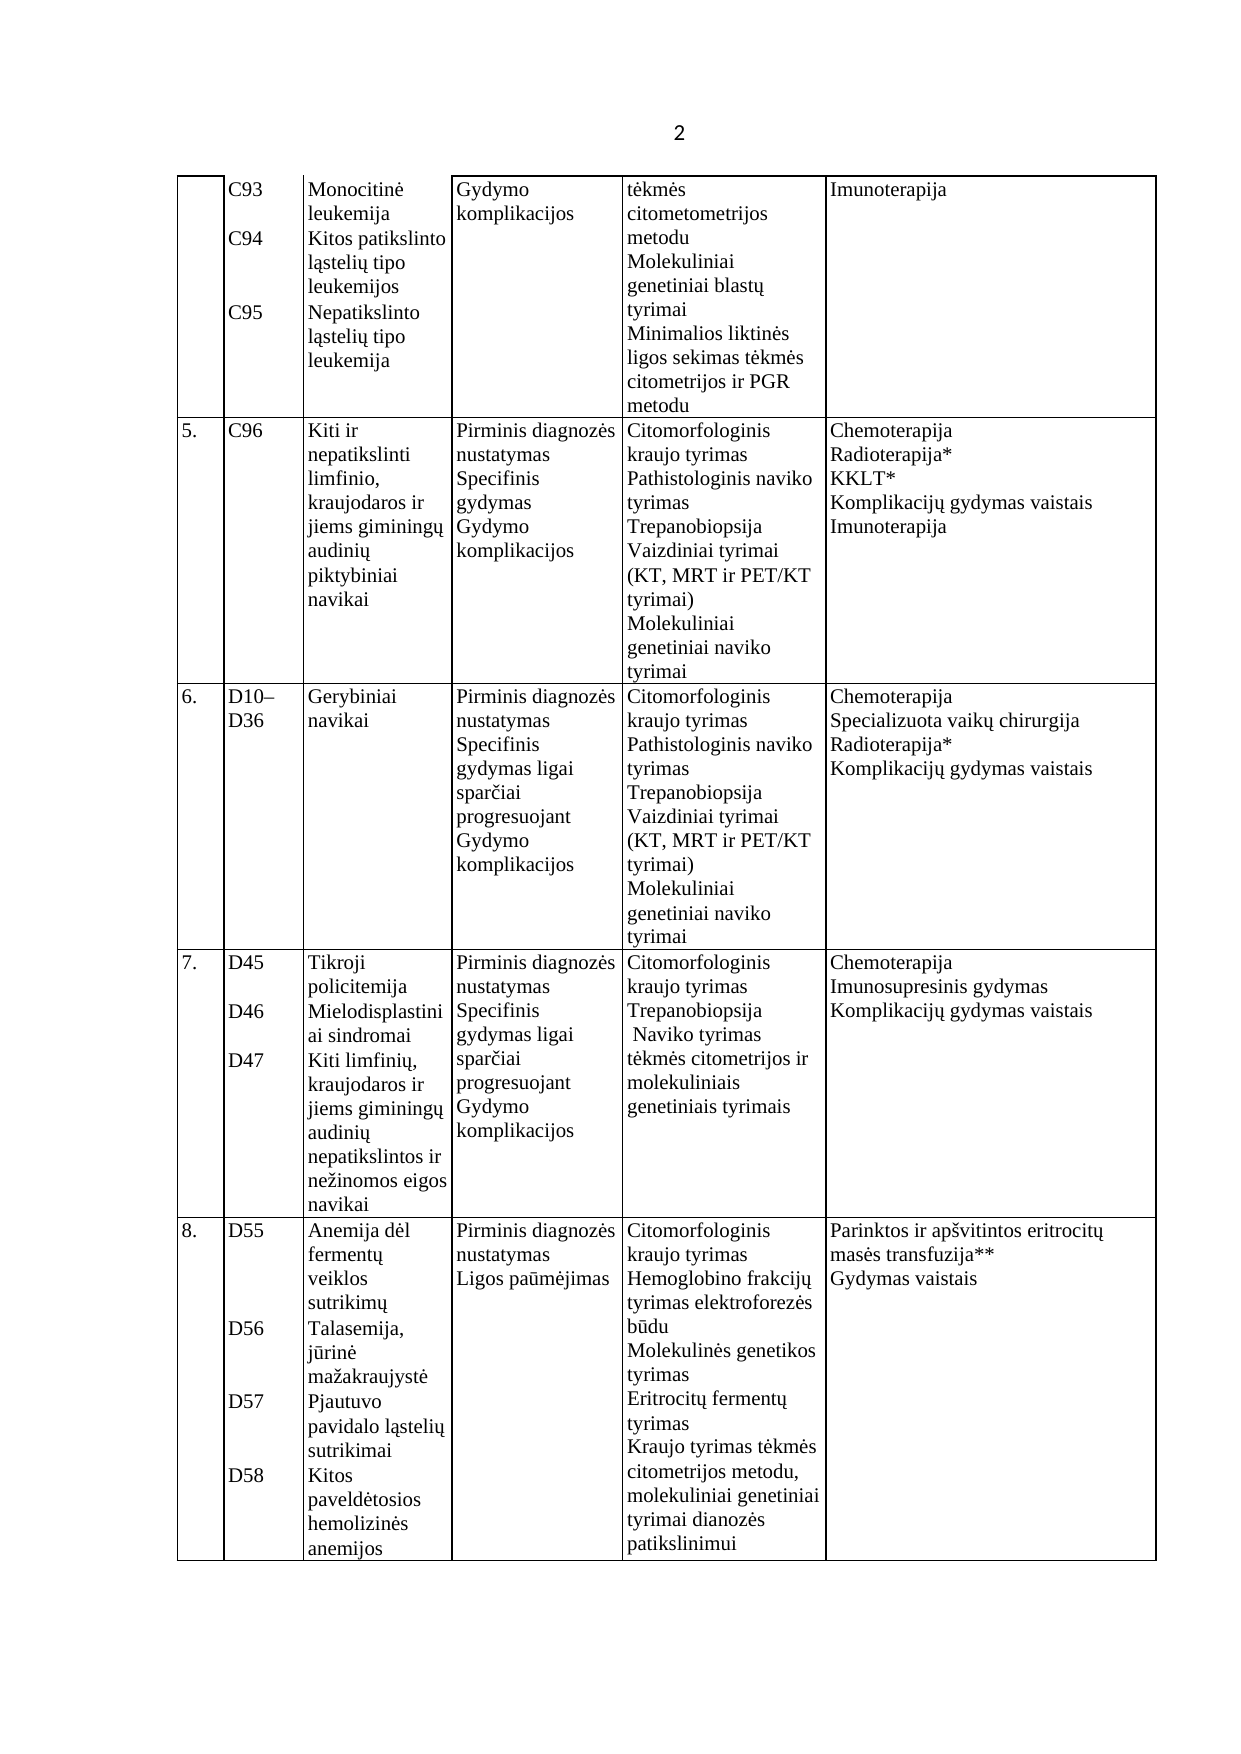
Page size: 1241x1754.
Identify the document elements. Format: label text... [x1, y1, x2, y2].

table_cell [178, 177, 223, 417]
table_cell Kiti limfinių, kraujodaros ir jiems giminingų audinių nepatikslintos ir nežinomos eigos navikai [304, 1047, 451, 1216]
table_cell C94 [225, 225, 303, 298]
table_cell Pirminis diagnozės nustatymas Specifinis gydymas ligai sparčiai progresuojant Gydymo komplikacijos [453, 950, 622, 1216]
table_cell Pirminis diagnozės nustatymas Specifinis gydymas ligai sparčiai progresuojant Gydymo komplikacijos [453, 684, 622, 948]
table_cell Monocitinė leukemija [304, 175, 451, 224]
table_cell Chemoterapija Radioterapija* KKLT* Komplikacijų gydymas vaistais Imunoterapija [827, 418, 1155, 683]
table_cell 5. [178, 418, 223, 683]
table_cell Citomorfologinis kraujo tyrimas Hemoglobino frakcijų tyrimas elektroforezės būdu Molekulinės genetikos tyrimas Eritrocitų fermentų tyrimas Kraujo tyrimas tėkmės citometrijos metodu, molekuliniai genetiniai tyrimai dianozės patikslinimui [623, 1218, 825, 1559]
table_cell 6. [178, 684, 223, 948]
table_cell Pjautuvo pavidalo ląstelių sutrikimai [304, 1388, 451, 1462]
table_cell Mielodisplastiniai sindromai [304, 998, 451, 1047]
table_cell Pirminis diagnozės nustatymas Ligos paūmėjimas [453, 1218, 622, 1559]
table_cell Kitos paveldėtosios hemolizinės anemijos [304, 1462, 451, 1559]
table_cell D56 [225, 1314, 303, 1388]
table_cell C96 [225, 418, 303, 683]
table_cell D57 [225, 1388, 303, 1462]
table_cell Gerybiniai navikai [304, 684, 451, 948]
table_cell D45 [225, 950, 303, 998]
table_cell 8. [178, 1218, 223, 1559]
table_cell Kiti ir nepatikslinti limfinio, kraujodaros ir jiems giminingų audinių piktybiniai navikai [304, 418, 451, 683]
table_cell C95 [225, 298, 303, 417]
table_cell Nepatikslinto ląstelių tipo leukemija [304, 298, 451, 417]
table_cell D55 [225, 1218, 303, 1314]
table_cell Parinktos ir apšvitintos eritrocitų masės transfuzija** Gydymas vaistais [827, 1218, 1155, 1559]
table_cell 7. [178, 950, 223, 1216]
table_cell Kitos patikslinto ląstelių tipo leukemijos [304, 225, 451, 298]
table_cell D58 [225, 1462, 303, 1559]
table_cell Chemoterapija Imunosupresinis gydymas Komplikacijų gydymas vaistais [827, 950, 1155, 1216]
table_cell Citomorfologinis kraujo tyrimas Trepanobiopsija Naviko tyrimas tėkmės citometrijos ir molekuliniais genetiniais tyrimais [623, 950, 825, 1216]
table_cell Gydymo komplikacijos [453, 177, 622, 417]
table_cell Imunoterapija [827, 177, 1155, 417]
table_cell D46 [225, 998, 303, 1047]
table_cell Chemoterapija Specializuota vaikų chirurgija Radioterapija* Komplikacijų gydymas vaistais [827, 684, 1155, 948]
table_cell Pirminis diagnozės nustatymas Specifinis gydymas Gydymo komplikacijos [453, 418, 622, 683]
table_cell C93 [225, 175, 303, 224]
table_cell Talasemija, jūrinė mažakraujystė [304, 1314, 451, 1388]
table_cell D10–D36 [225, 684, 303, 948]
table_cell D47 [225, 1047, 303, 1216]
